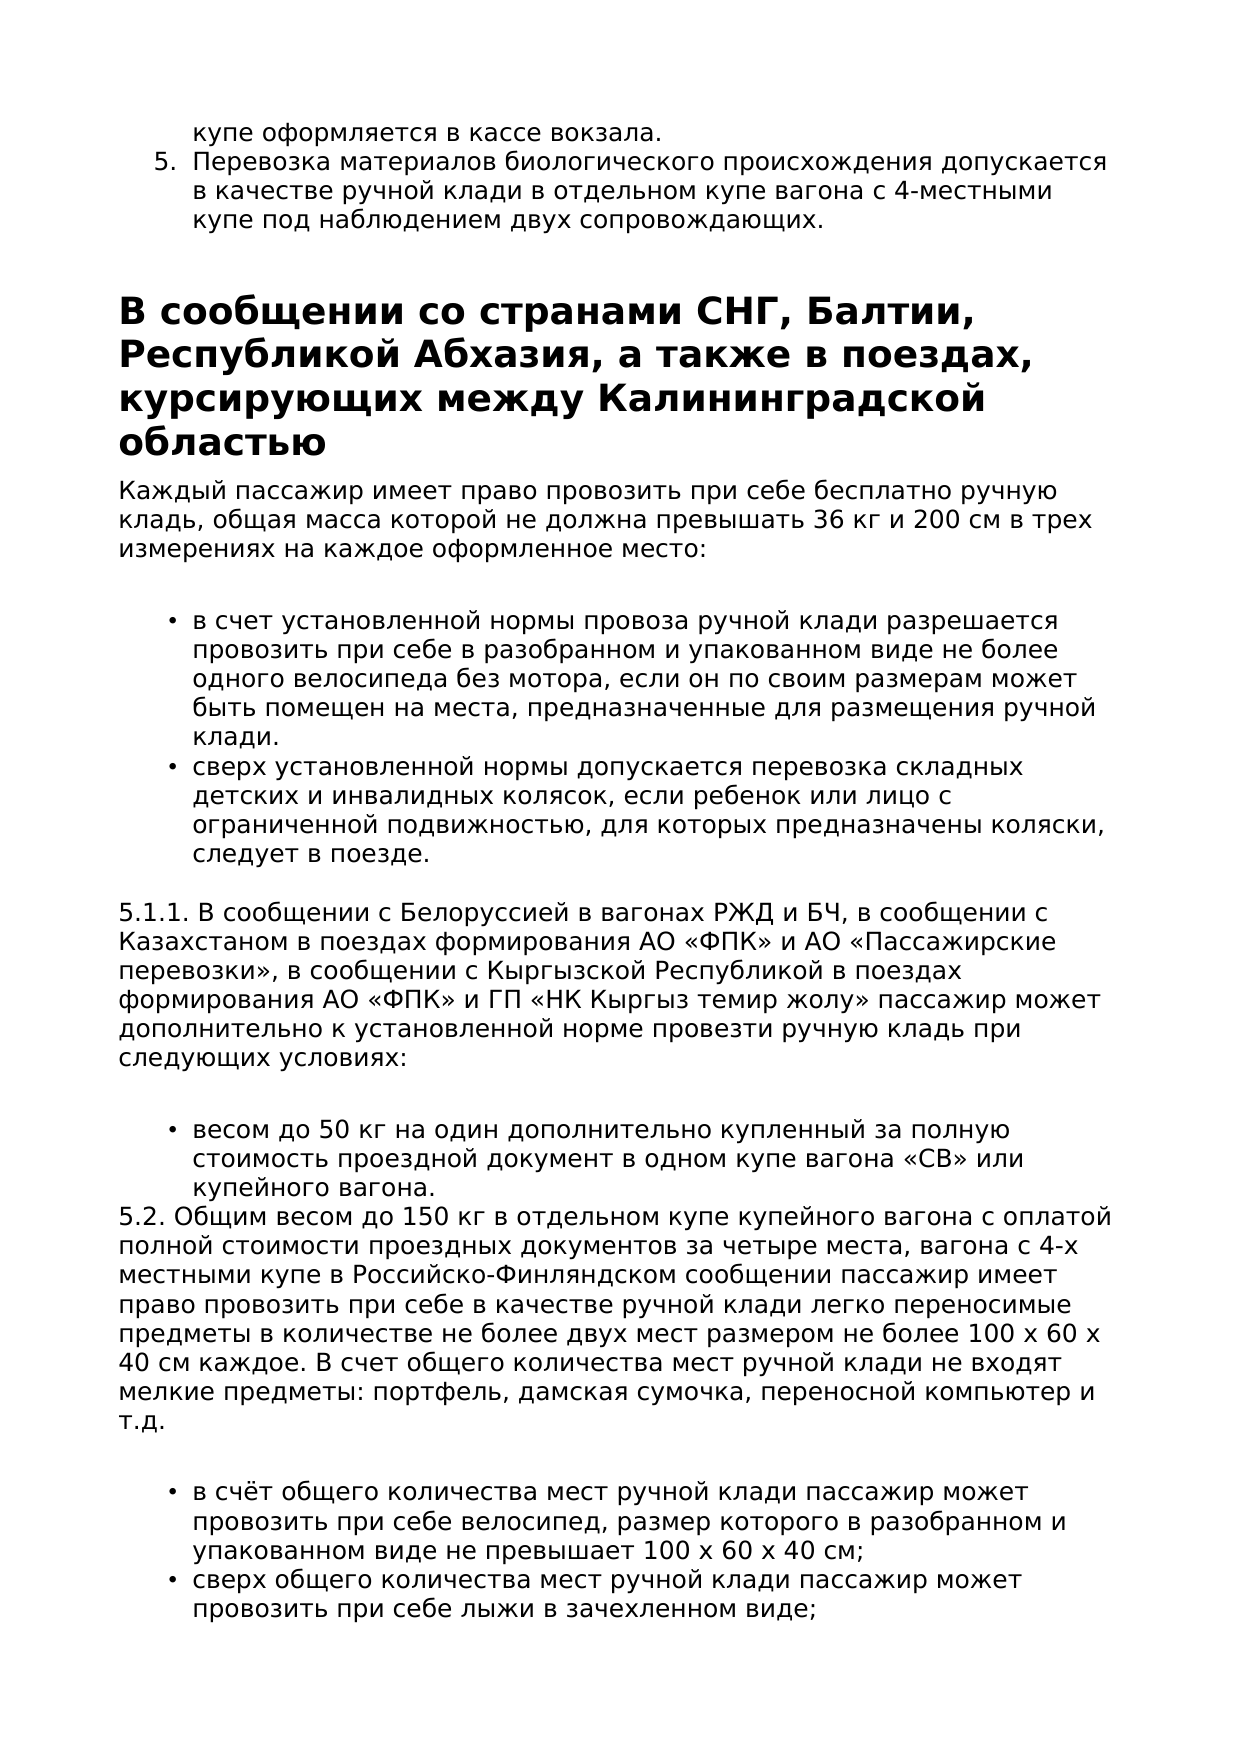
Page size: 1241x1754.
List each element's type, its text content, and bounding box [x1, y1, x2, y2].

list в счет установленной нормы провоза ручной клади разрешается провозить при себе в разобранном и упакованном виде не более одного велосипеда без мотора, если он по своим размерам может быть помещен на места, предназначенные для размещения ручной клади. [177, 606, 1122, 752]
list купе оформляется в кассе вокзала. [177, 118, 1122, 147]
list Перевозка материалов биологического происхождения допускается в качестве ручной клади в отдельном купе вагона с 4-местными купе под наблюдением двух сопровождающих. [177, 147, 1122, 235]
text 5.2. Общим весом до 150 кг в отдельном купе купейного вагона с оплатой полной стоимости проездных документов за четыре места, вагона с 4-х местными купе в Российско-Финляндском сообщении пассажир имеет право провозить при себе в качестве ручной клади легко переносимые предметы в количестве не более двух мест размером не более 100 x 60 x 40 см каждое. В счет общего количества мест ручной клади не входят мелкие предметы: портфель, дамская сумочка, переносной компьютер и т.д. [118, 1202, 1122, 1436]
text Каждый пассажир имеет право провозить при себе бесплатно ручную кладь, общая масса которой не должна превышать 36 кг и 200 см в трех измерениях на каждое оформленное место: [118, 476, 1122, 564]
subtitle В сообщении со странами СНГ, Балтии, Республикой Абхазия, а также в поездах, курсирующих между Калининградской областью [118, 289, 1122, 464]
text 5.1.1. В сообщении с Белоруссией в вагонах РЖД и БЧ, в сообщении с Казахстаном в поездах формирования АО «ФПК» и АО «Пассажирские перевозки», в сообщении с Кыргызской Республикой в поездах формирования АО «ФПК» и ГП «НК Кыргыз темир жолу» пассажир может дополнительно к установленной норме провезти ручную кладь при следующих условиях: [118, 898, 1122, 1073]
list сверх установленной нормы допускается перевозка складных детских и инвалидных колясок, если ребенок или лицо с ограниченной подвижностью, для которых предназначены коляски, следует в поезде. [177, 752, 1122, 868]
list весом до 50 кг на один дополнительно купленный за полную стоимость проездной документ в одном купе вагона «СВ» или купейного вагона. [177, 1115, 1122, 1202]
list сверх общего количества мест ручной клади пассажир может провозить при себе лыжи в зачехленном виде; [177, 1565, 1122, 1623]
list в счёт общего количества мест ручной клади пассажир может провозить при себе велосипед, размер которого в разобранном и упакованном виде не превышает 100 x 60 x 40 см; [177, 1478, 1122, 1565]
